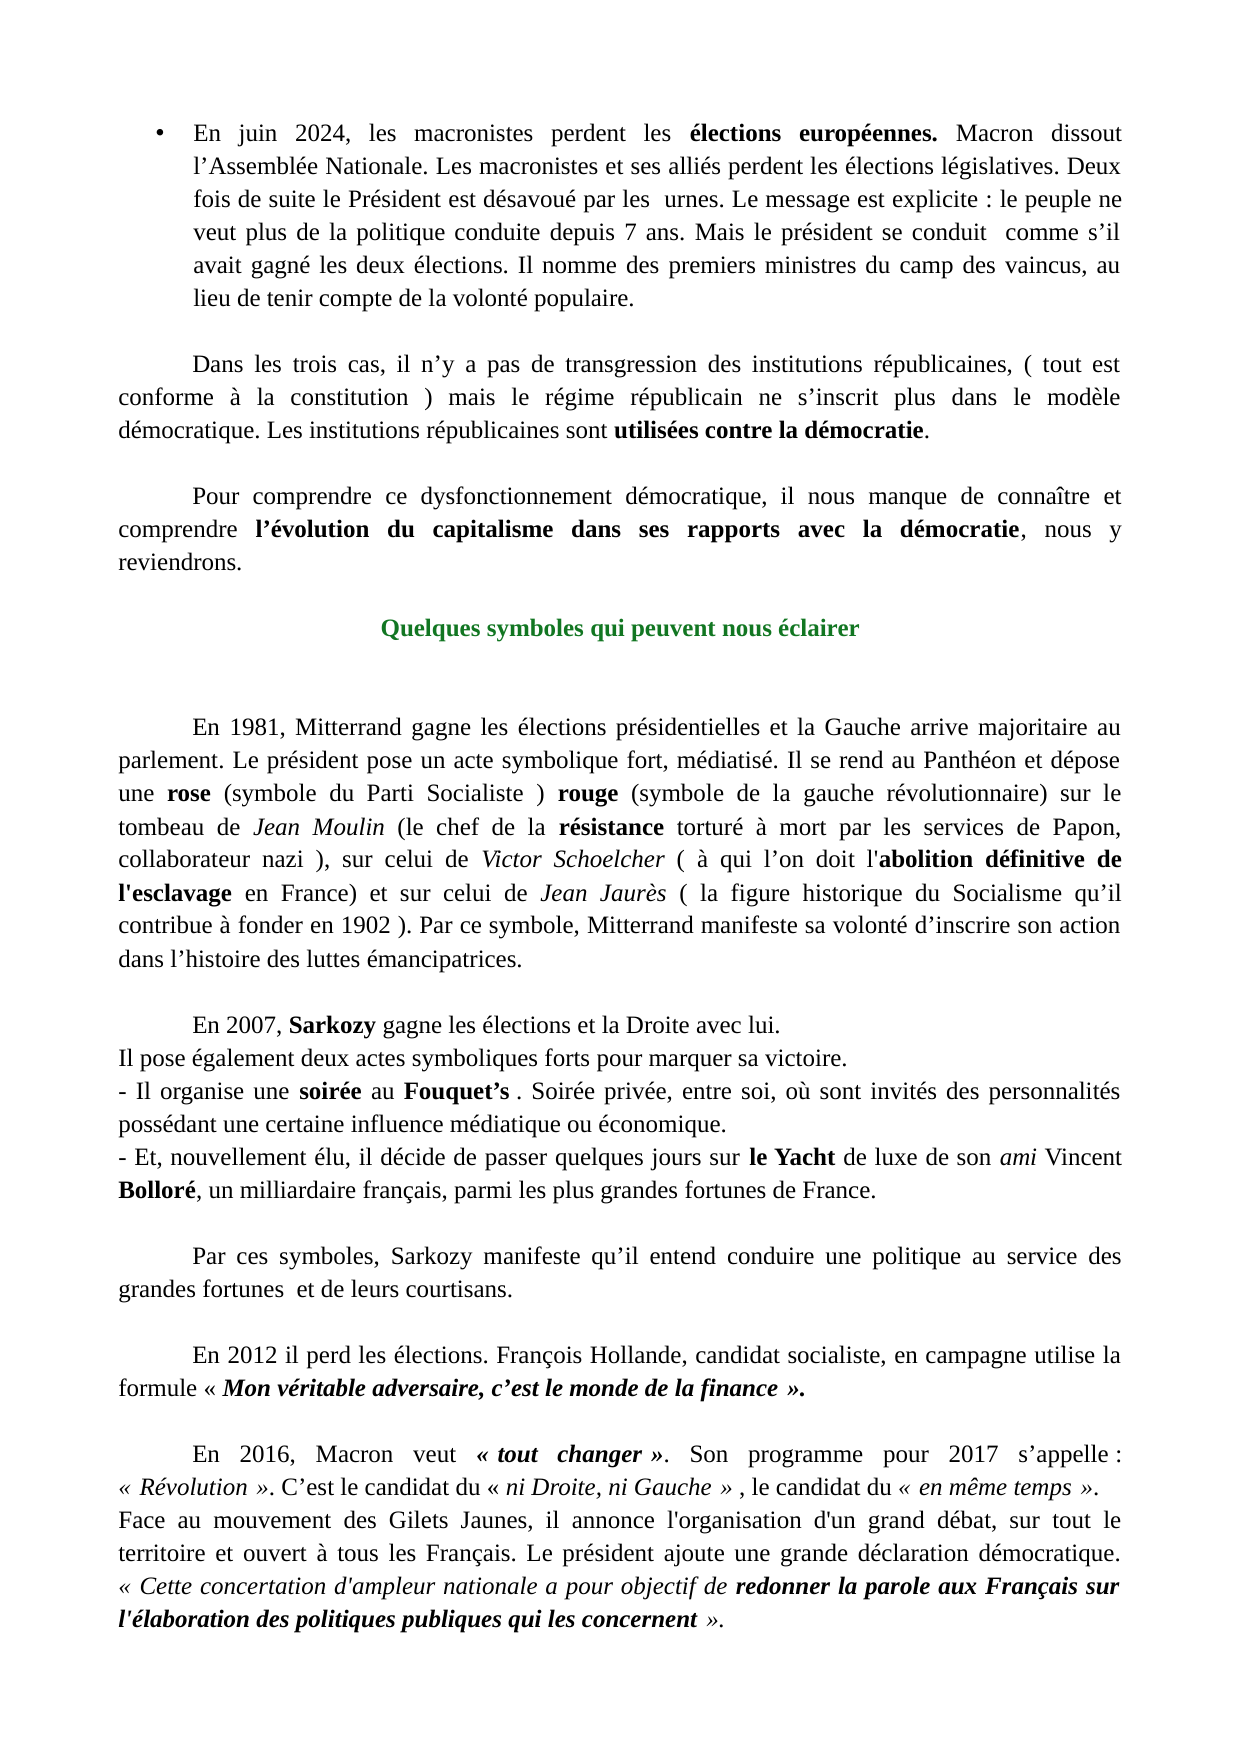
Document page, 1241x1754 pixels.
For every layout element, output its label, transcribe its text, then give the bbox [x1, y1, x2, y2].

list En juin 2024, les macronistes perdent les élections européennes. Macron dissout l’Assemblée Nationale. Les macronistes et ses alliés perdent les élections législatives. Deux fois de suite le Président est désavoué par les urnes. Le message est explicite : le peuple ne veut plus de la politique conduite depuis 7 ans. Mais le président se conduit comme s’il avait gagné les deux élections. Il nomme des premiers ministres du camp des vaincus, au lieu de tenir compte de la volonté populaire. [156, 118, 1122, 312]
text Pour comprendre ce dysfonctionnement démocratique, il nous manque de connaître et comprendre l’évolution du capitalisme dans ses rapports avec la démocratie, nous y reviendrons. [118, 481, 1122, 576]
text Par ces symboles, Sarkozy manifeste qu’il entend conduire une politique au service des grandes fortunes et de leurs courtisans. [118, 1241, 1122, 1303]
text Il pose également deux actes symboliques forts pour marquer sa victoire. [118, 1043, 1122, 1071]
text - Et, nouvellement élu, il décide de passer quelques jours sur le Yacht de luxe de son ami Vincent Bolloré, un milliardaire français, parmi les plus grandes fortunes de France. [118, 1142, 1122, 1203]
text En 2012 il perd les élections. François Hollande, candidat socialiste, en campagne utilise la formule « Mon véritable adversaire, c’est le monde de la finance ». [118, 1340, 1122, 1402]
text Face au mouvement des Gilets Jaunes, il annonce l'organisation d'un grand débat, sur tout le territoire et ouvert à tous les Français. Le président ajoute une grande déclaration démocratique. « Cette concertation d'ampleur nationale a pour objectif de redonner la parole aux Français sur l'élaboration des politiques publiques qui les concernent ». [118, 1505, 1122, 1633]
text Quelques symboles qui peuvent nous éclairer [118, 613, 1122, 642]
text En 2016, Macron veut « tout changer ». Son programme pour 2017 s’appelle : « Révolution ». C’est le candidat du « ni Droite, ni Gauche » , le candidat du « en même temps ». [118, 1439, 1122, 1501]
text En 1981, Mitterrand gagne les élections présidentielles et la Gauche arrive majoritaire au parlement. Le président pose un acte symbolique fort, médiatisé. Il se rend au Panthéon et dépose une rose (symbole du Parti Socialiste ) rouge (symbole de la gauche révolutionnaire) sur le tombeau de Jean Moulin (le chef de la résistance torturé à mort par les services de Papon, collaborateur nazi ), sur celui de Victor Schoelcher ( à qui l’on doit l'abolition définitive de l'esclavage en France) et sur celui de Jean Jaurès ( la figure historique du Socialisme qu’il contribue à fonder en 1902 ). Par ce symbole, Mitterrand manifeste sa volonté d’inscrire son action dans l’histoire des luttes émancipatrices. [118, 712, 1122, 972]
text - Il organise une soirée au Fouquet’s . Soirée privée, entre soi, où sont invités des personnalités possédant une certaine influence médiatique ou économique. [118, 1076, 1122, 1137]
text Dans les trois cas, il n’y a pas de transgression des institutions républicaines, ( tout est conforme à la constitution ) mais le régime républicain ne s’inscrit plus dans le modèle démocratique. Les institutions républicaines sont utilisées contre la démocratie. [118, 349, 1122, 444]
text En 2007, Sarkozy gagne les élections et la Droite avec lui. [118, 1010, 1122, 1038]
